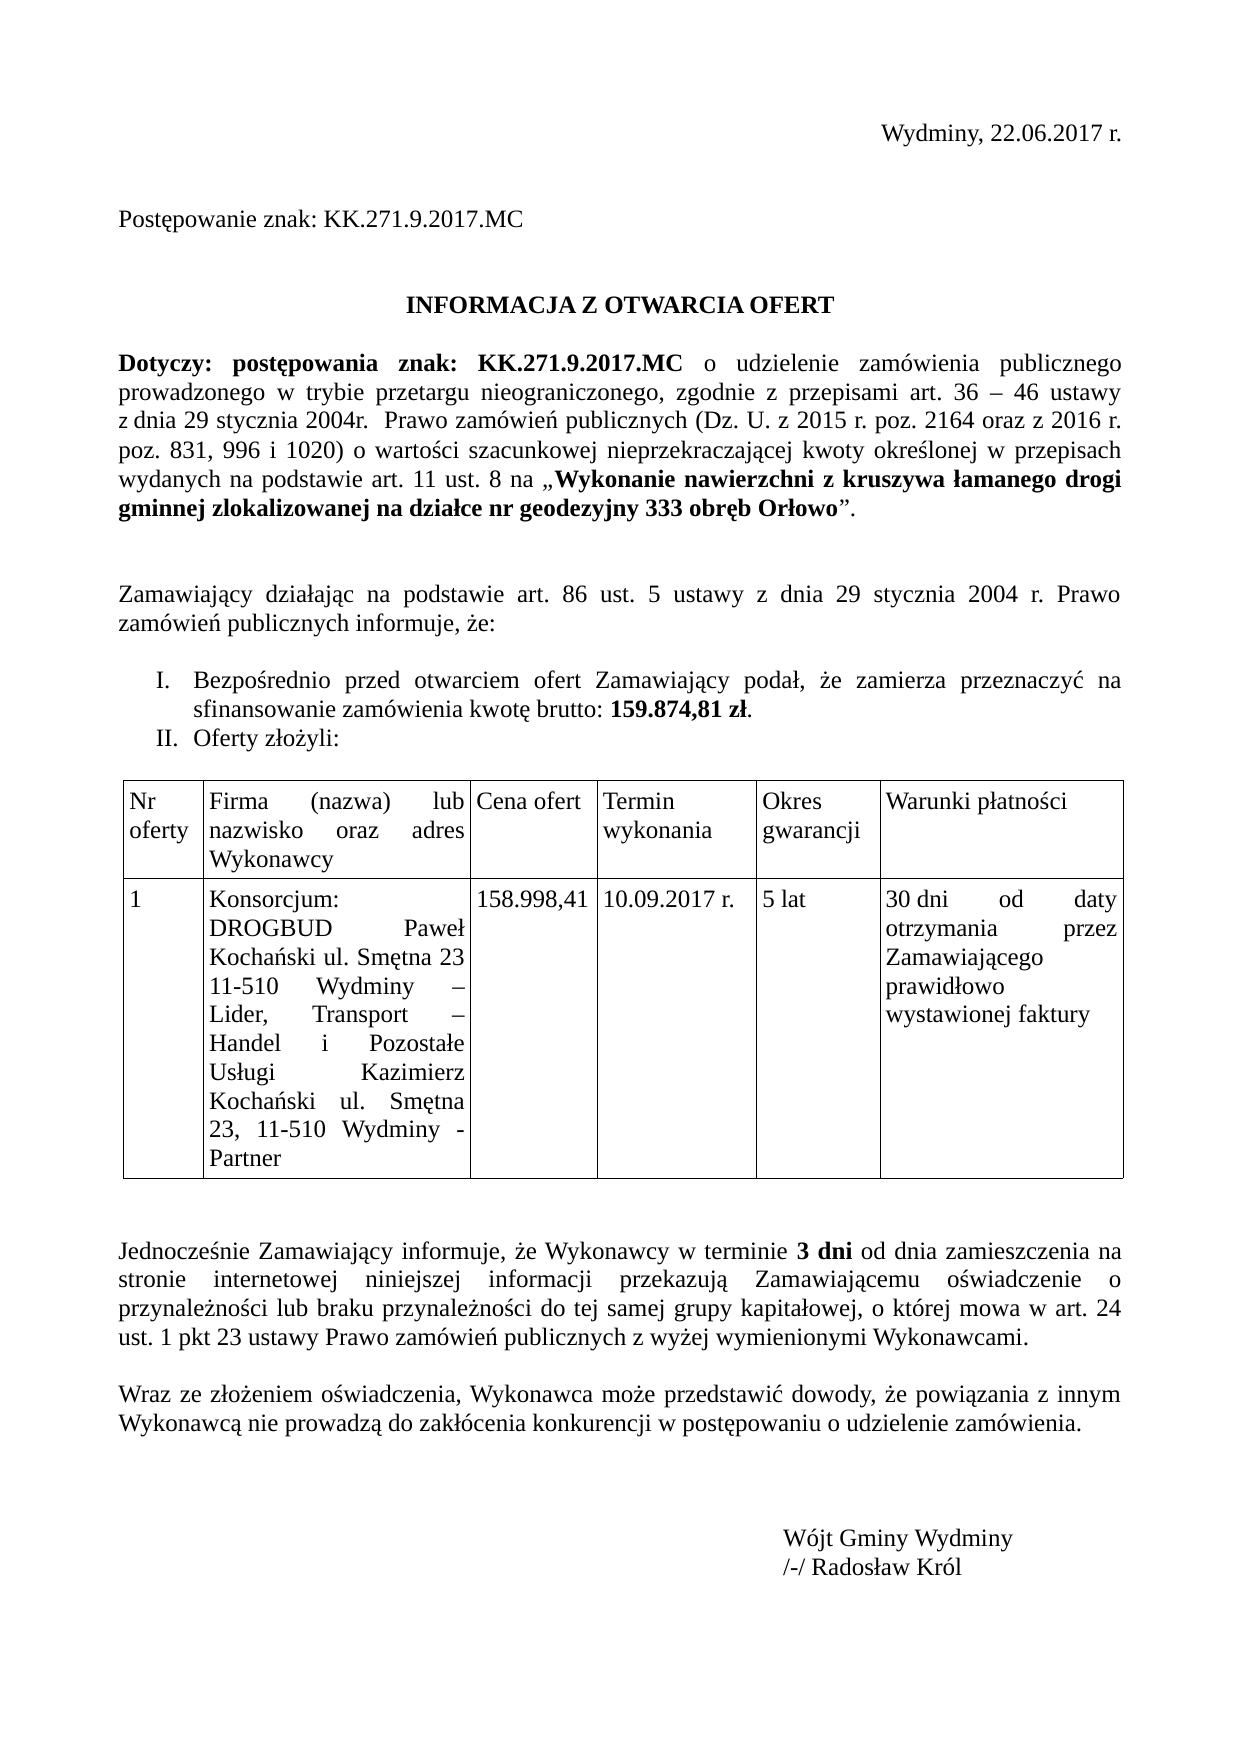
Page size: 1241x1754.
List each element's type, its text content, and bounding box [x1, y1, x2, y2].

text Wydminy, 22.06.2017 r. [118, 118, 1122, 147]
table_header Okres gwarancji [757, 781, 880, 878]
list Oferty złożyli: [156, 723, 1122, 751]
text Postępowanie znak: KK.271.9.2017.MC [118, 204, 1122, 233]
text Dotyczy: postępowania znak: KK.271.9.2017.MC o udzielenie zamówienia publicznego prowadzonego w trybie przetargu nieograniczonego, zgodnie z przepisami art. 36 – 46 ustawy z dnia 29 stycznia 2004r. Prawo zamówień publicznych (Dz. U. z 2015 r. poz. 2164 oraz z 2016 r. poz. 831, 996 i 1020) o wartości szacunkowej nieprzekraczającej kwoty określonej w przepisach wydanych na podstawie art. 11 ust. 8 na „Wykonanie nawierzchni z kruszywa łamanego drogi gminnej zlokalizowanej na działce nr geodezyjny 333 obręb Orłowo”. [118, 348, 1122, 521]
table_cell 10.09.2017 r. [598, 879, 756, 1178]
text INFORMACJA Z OTWARCIA OFERT [118, 291, 1122, 319]
text Wójt Gminy Wydminy [118, 1523, 1122, 1552]
table_header Nr oferty [124, 781, 203, 878]
text /-/ Radosław Król [118, 1552, 1122, 1581]
table_cell Konsorcjum: DROGBUD Paweł Kochański ul. Smętna 23 11-510 Wydminy – Lider, Transport – Handel i Pozostałe Usługi Kazimierz Kochański ul. Smętna 23, 11-510 Wydminy - Partner [204, 879, 470, 1178]
table_header Termin wykonania [598, 781, 756, 878]
table_cell 1 [124, 879, 203, 1178]
table_header Warunki płatności [881, 781, 1123, 878]
table_header Cena ofert [471, 781, 597, 878]
text Zamawiający działając na podstawie art. 86 ust. 5 ustawy z dnia 29 stycznia 2004 r. Prawo zamówień publicznych informuje, że: [118, 579, 1122, 636]
text Jednocześnie Zamawiający informuje, że Wykonawcy w terminie 3 dni od dnia zamieszczenia na stronie internetowej niniejszej informacji przekazują Zamawiającemu oświadczenie o przynależności lub braku przynależności do tej samej grupy kapitałowej, o której mowa w art. 24 ust. 1 pkt 23 ustawy Prawo zamówień publicznych z wyżej wymienionymi Wykonawcami. [118, 1236, 1122, 1351]
table_cell 30 dni od daty otrzymania przez Zamawiającego prawidłowo wystawionej faktury [881, 879, 1123, 1178]
text Wraz ze złożeniem oświadczenia, Wykonawca może przedstawić dowody, że powiązania z innym Wykonawcą nie prowadzą do zakłócenia konkurencji w postępowaniu o udzielenie zamówienia. [118, 1379, 1122, 1437]
table_cell 158.998,41 [471, 879, 597, 1178]
list Bezpośrednio przed otwarciem ofert Zamawiający podał, że zamierza przeznaczyć na sfinansowanie zamówienia kwotę brutto: 159.874,81 zł. [156, 665, 1122, 723]
table_cell 5 lat [757, 879, 880, 1178]
table_header Firma (nazwa) lub nazwisko oraz adres Wykonawcy [204, 781, 470, 878]
